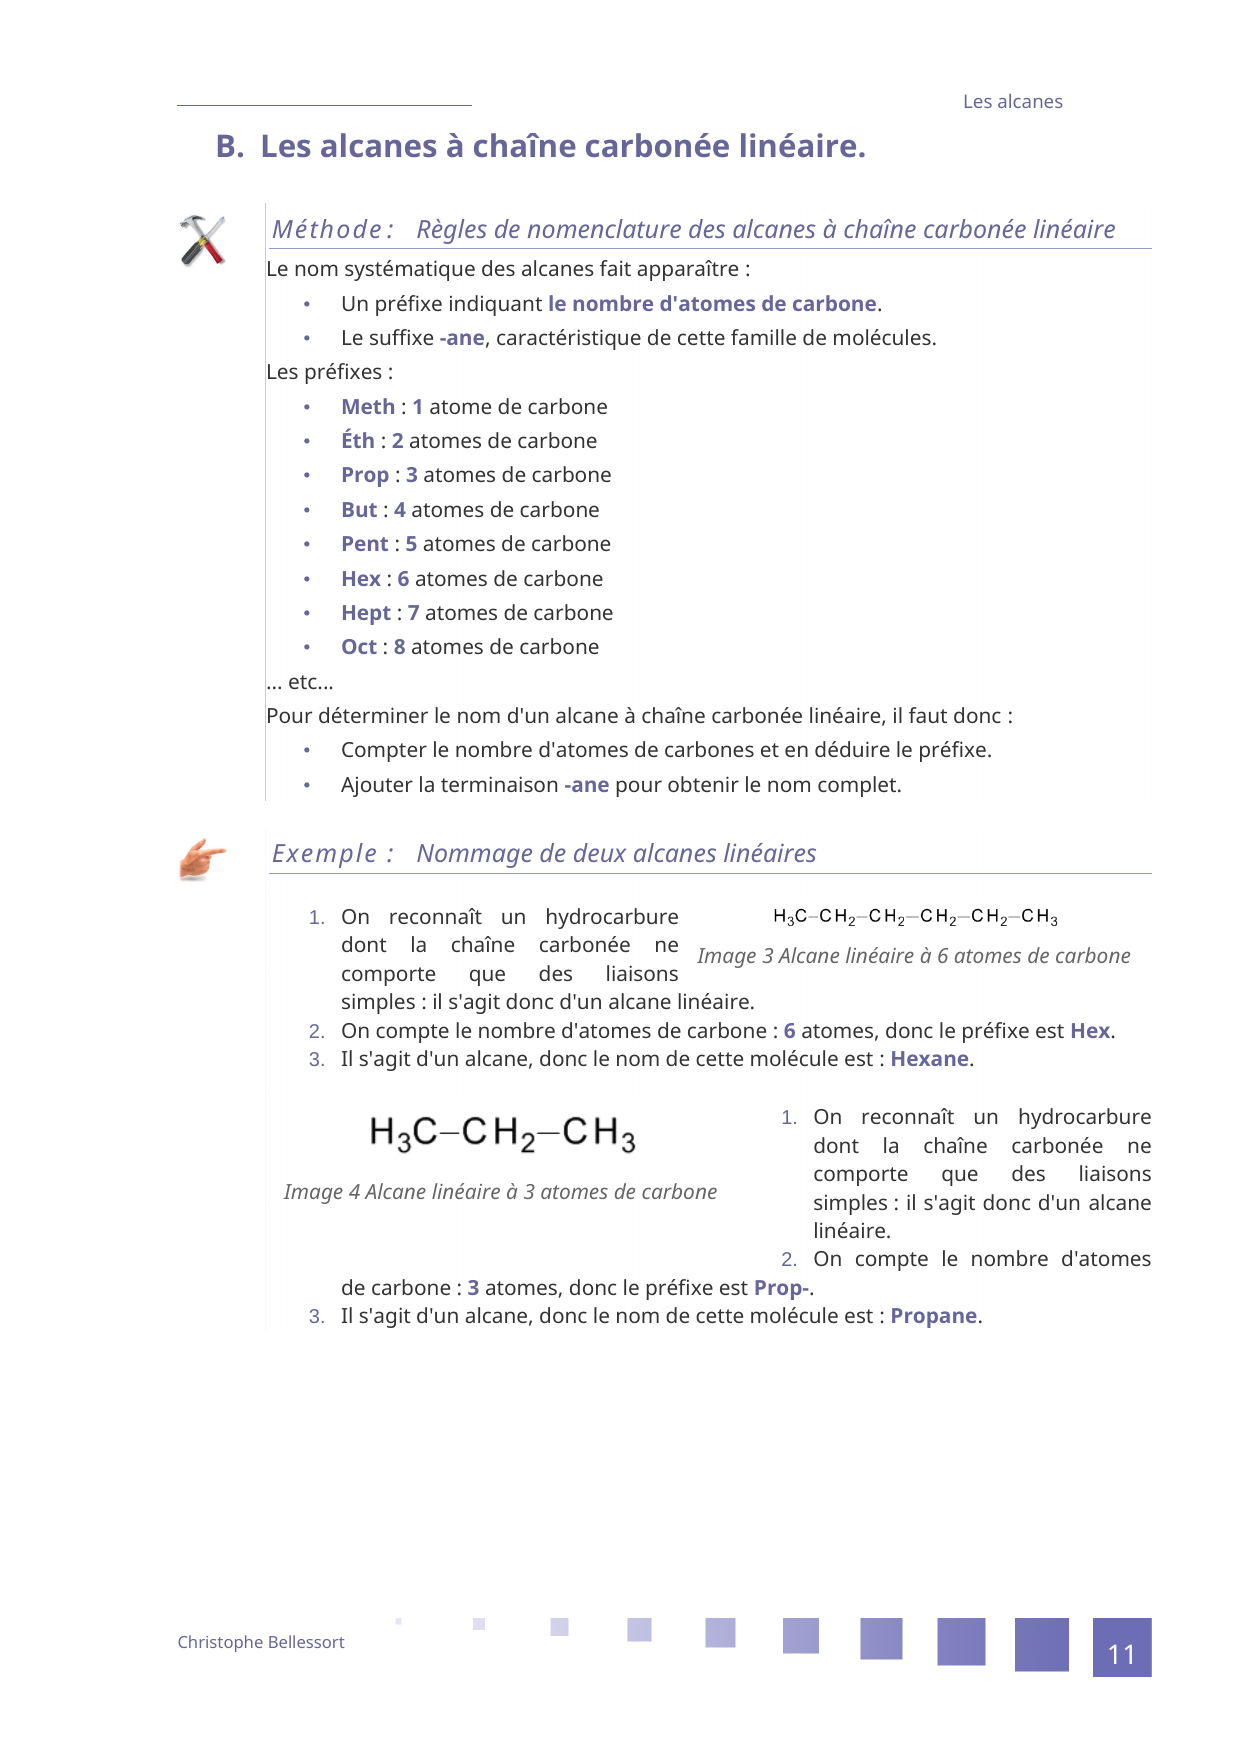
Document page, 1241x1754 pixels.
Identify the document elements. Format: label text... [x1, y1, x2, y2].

table_header On reconnaît un hydrocarbure dont la chaîne carbonée ne comporte que des liaisons simples : il s'agit donc d'un alcane linéaire. On compte le nombre d'atomes de carbone : 6 atomes, donc le préfixe est Hex. Il s'agit d'un alcane, donc le nom de cette molécule est : Hexane. [266, 895, 1152, 1073]
picture [351, 1618, 1152, 1678]
title Les alcanes à chaîne carbonée linéaire. [207, 124, 1152, 167]
picture [177, 828, 1152, 1177]
list Prop : 3 atomes de carbone [303, 461, 1152, 489]
list But : 4 atomes de carbone [303, 495, 1152, 523]
list Meth : 1 atome de carbone [303, 392, 1152, 420]
title Exemple : Nommage de deux alcanes linéaires [269, 833, 1152, 873]
picture [177, 203, 1152, 801]
list Pent : 5 atomes de carbone [303, 529, 1152, 558]
list Ajouter la terminaison -ane pour obtenir le nom complet. [303, 770, 1152, 798]
list Un préfixe indiquant le nombre d'atomes de carbone. [303, 289, 1152, 317]
title Méthode : Règles de nomenclature des alcanes à chaîne carbonée linéaire [269, 208, 1152, 248]
list Le suffixe -ane, caractéristique de cette famille de molécules. [303, 323, 1152, 352]
list Oct : 8 atomes de carbone [303, 632, 1152, 661]
list Hex : 6 atomes de carbone [303, 564, 1152, 592]
text Le nom systématique des alcanes fait apparaître : [266, 254, 1152, 283]
list Compter le nombre d'atomes de carbones et en déduire le préfixe. [303, 736, 1152, 764]
list Éth : 2 atomes de carbone [303, 426, 1152, 455]
text ... etc... [266, 667, 1152, 695]
table_header On reconnaît un hydrocarbure dont la chaîne carbonée ne comporte que des liaisons simples : il s'agit donc d'un alcane linéaire. On compte le nombre d'atomes de carbone : 3 atomes, donc le préfixe est Prop-. Il s'agit d'un alcane, donc le nom de cette molécule est : Propane. [266, 1096, 1152, 1330]
list Hept : 7 atomes de carbone [303, 598, 1152, 627]
text Les préfixes : [266, 357, 1152, 386]
picture [265, 1205, 1152, 1333]
text Pour déterminer le nom d'un alcane à chaîne carbonée linéaire, il faut donc : [266, 701, 1152, 730]
